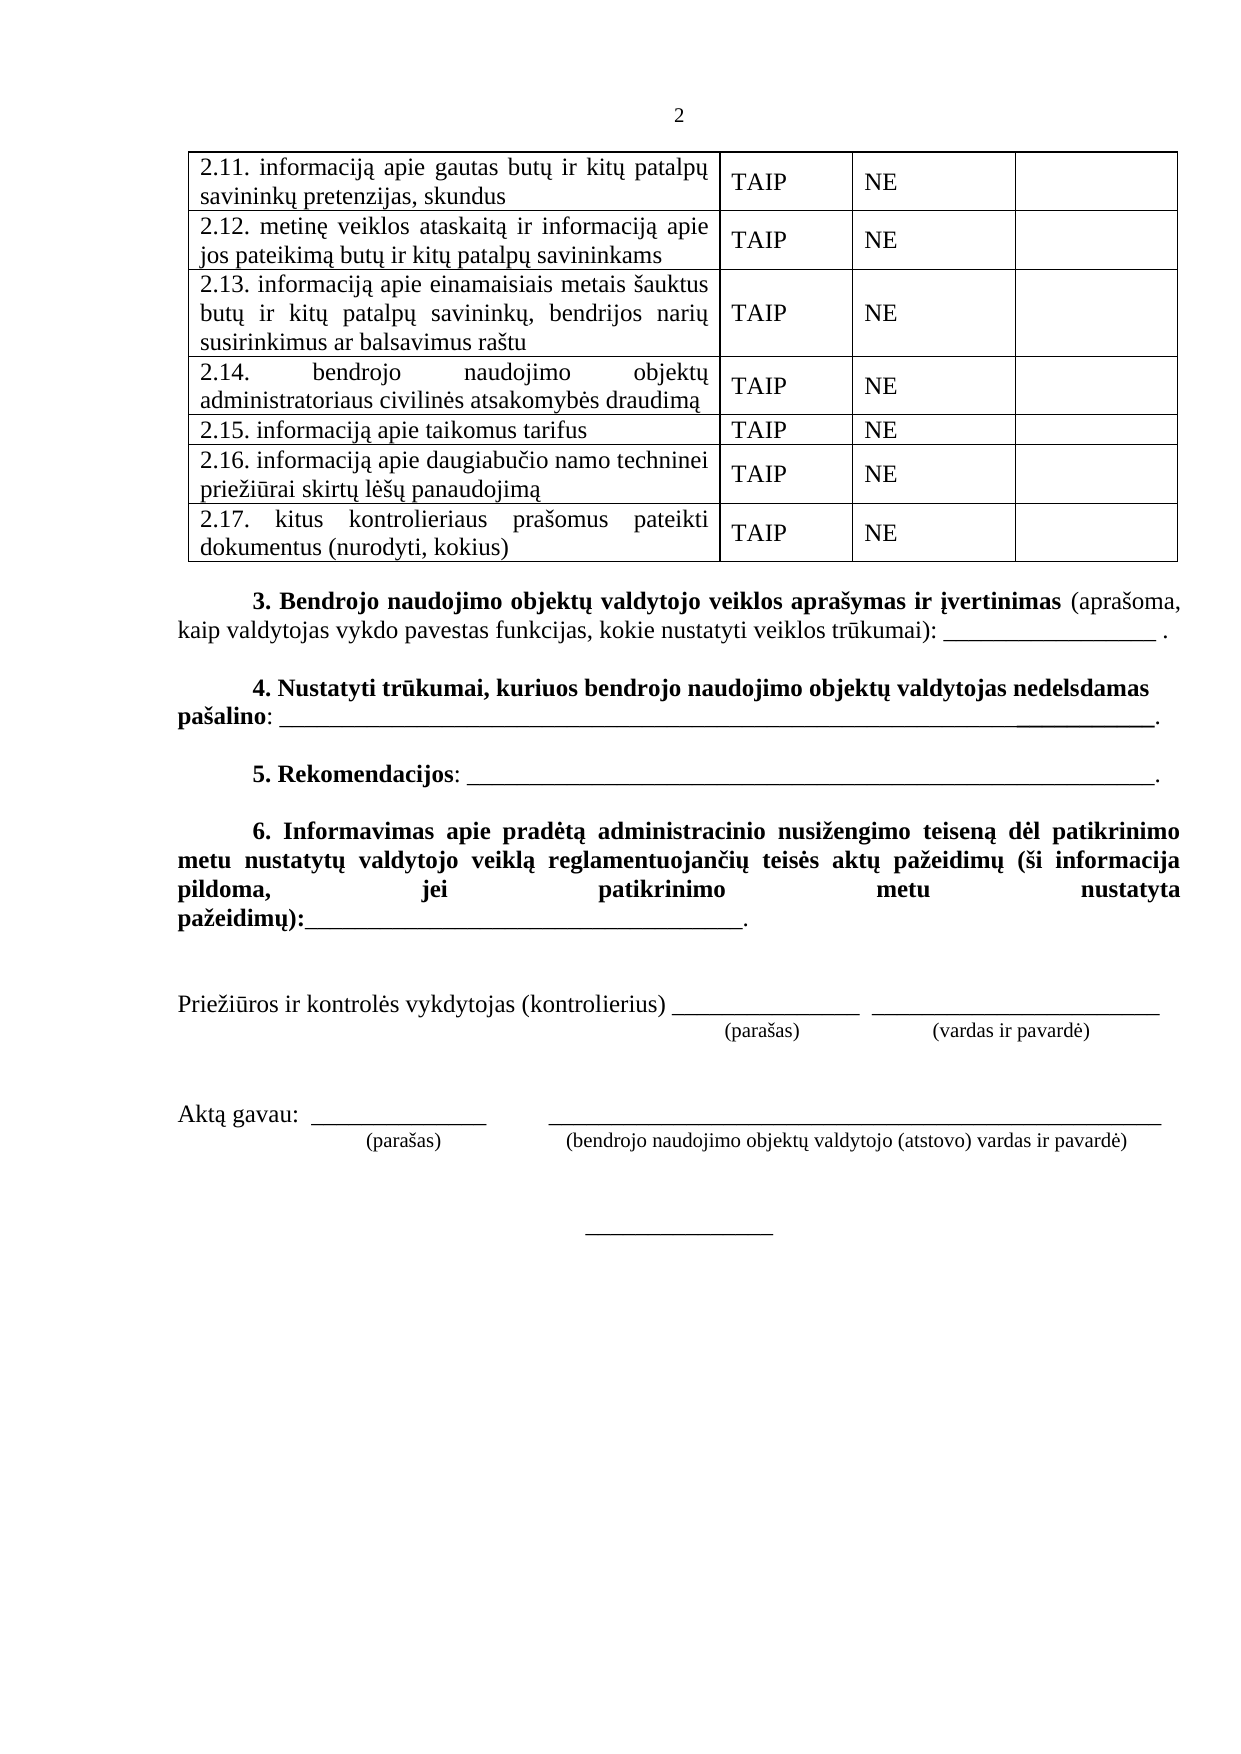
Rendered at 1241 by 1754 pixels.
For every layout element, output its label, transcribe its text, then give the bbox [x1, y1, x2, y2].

text Priežiūros ir kontrolės vykdytojas (kontrolierius) _______________ _______________________ [177, 989, 1181, 1018]
text (parašas) (bendrojo naudojimo objektų valdytojo (atstovo) vardas ir pavardė) [177, 1128, 1181, 1152]
table_cell [1016, 445, 1177, 503]
text Aktą gavau: ______________ _________________________________________________ [177, 1099, 1181, 1128]
table_cell [1016, 415, 1177, 444]
table_cell 2.14. bendrojo naudojimo objektų administratoriaus civilinės atsakomybės draudimą [189, 357, 719, 414]
text 4. Nustatyti trūkumai, kuriuos bendrojo naudojimo objektų valdytojas nedelsdamas [177, 673, 1181, 701]
table_cell 2.15. informaciją apie taikomus tarifus [189, 415, 719, 444]
table_cell [1016, 357, 1177, 414]
table_cell 2.11. informaciją apie gautas butų ir kitų patalpų savininkų pretenzijas, skundus [189, 153, 719, 210]
table_cell NE [853, 504, 1015, 561]
table_cell [1016, 504, 1177, 561]
table_cell TAIP [721, 153, 852, 210]
table_cell NE [853, 153, 1015, 210]
table_cell 2.13. informaciją apie einamaisiais metais šauktus butų ir kitų patalpų savininkų, bendrijos narių susirinkimus ar balsavimus raštu [189, 270, 719, 356]
table_cell [1016, 153, 1177, 210]
table_cell TAIP [721, 415, 852, 444]
table_cell TAIP [721, 270, 852, 356]
text pašalino: ______________________________________________________________________. [177, 701, 1181, 730]
text _______________ [177, 1209, 1181, 1238]
table_cell TAIP [721, 211, 852, 268]
text 3. Bendrojo naudojimo objektų valdytojo veiklos aprašymas ir įvertinimas (aprašoma, kaip valdytojas vykdo pavestas funkcijas, kokie nustatyti veiklos trūkumai): _________________ . [177, 586, 1181, 644]
table_cell NE [853, 357, 1015, 414]
text 6. Informavimas apie pradėtą administracinio nusižengimo teiseną dėl patikrinimo metu nustatytų valdytojo veiklą reglamentuojančių teisės aktų pažeidimų (ši informacija pildoma, jei patikrinimo metu nustatyta pažeidimų):___________________________________. [177, 816, 1181, 931]
table_cell [1016, 270, 1177, 356]
table_cell 2.16. informaciją apie daugiabučio namo techninei priežiūrai skirtų lėšų panaudojimą [189, 445, 719, 503]
table_cell NE [853, 211, 1015, 268]
table_cell NE [853, 445, 1015, 503]
table_cell TAIP [721, 504, 852, 561]
table_cell NE [853, 415, 1015, 444]
text 5. Rekomendacijos: _______________________________________________________. [177, 759, 1181, 788]
table_cell TAIP [721, 357, 852, 414]
table_cell TAIP [721, 445, 852, 503]
table_cell 2.12. metinę veiklos ataskaitą ir informaciją apie jos pateikimą butų ir kitų patalpų savininkams [189, 211, 719, 268]
table_cell 2.17. kitus kontrolieriaus prašomus pateikti dokumentus (nurodyti, kokius) [189, 504, 719, 561]
text (parašas) (vardas ir pavardė) [177, 1018, 1181, 1042]
table_cell NE [853, 270, 1015, 356]
table_cell [1016, 211, 1177, 268]
